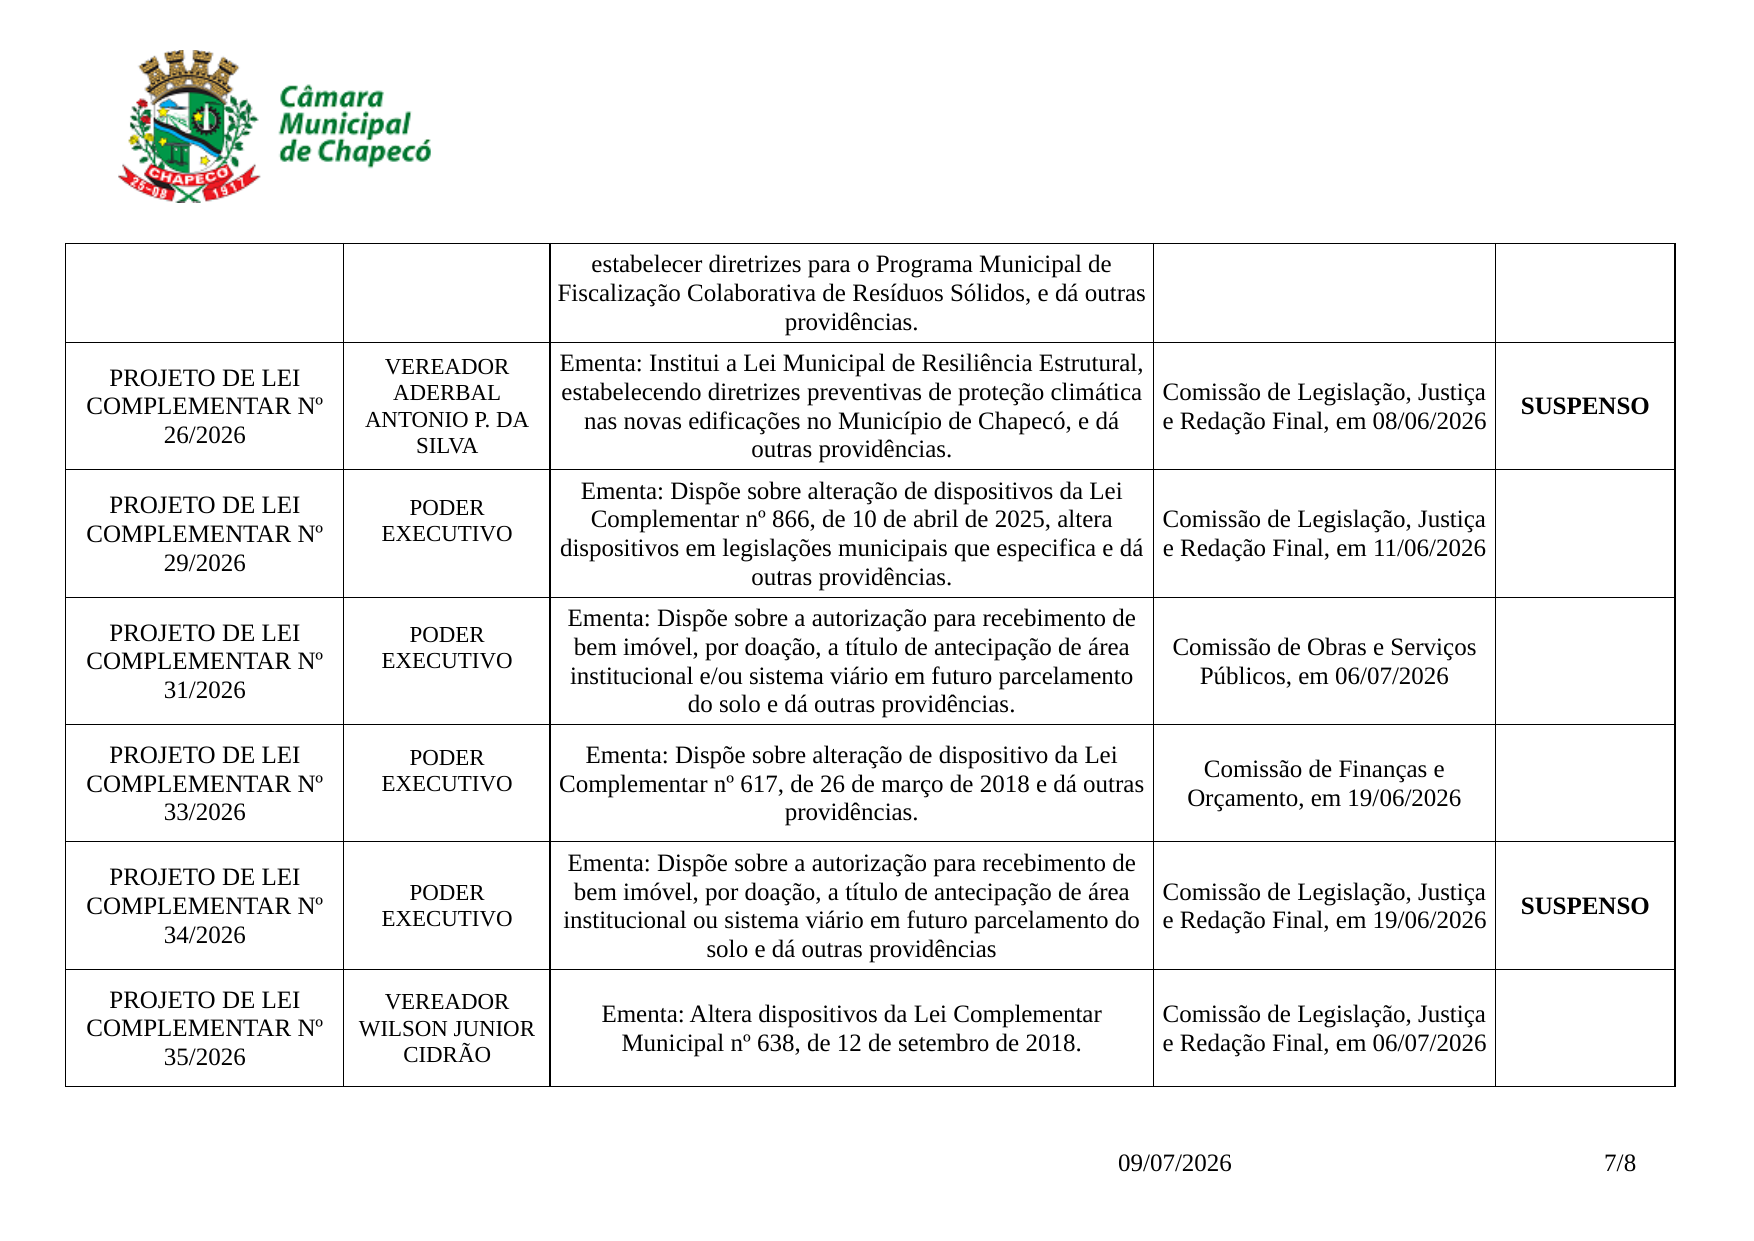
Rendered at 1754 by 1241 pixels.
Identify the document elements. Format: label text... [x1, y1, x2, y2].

table_cell Comissão de Legislação, Justiça e Redação Final, em 06/07/2026 [1154, 970, 1495, 1086]
table_cell PROJETO DE LEI COMPLEMENTAR Nº 29/2026 [66, 470, 343, 597]
picture [118, 50, 431, 203]
table_cell estabelecer diretrizes para o Programa Municipal de Fiscalização Colaborativa de Resíduos Sólidos, e dá outras providências. [551, 244, 1153, 342]
table_cell PROJETO DE LEI COMPLEMENTAR Nº 31/2026 [66, 598, 343, 724]
table_cell Comissão de Legislação, Justiça e Redação Final, em 19/06/2026 [1154, 842, 1495, 969]
table_cell VEREADOR ADERBAL ANTONIO P. DA SILVA [344, 343, 549, 469]
table_cell [1496, 470, 1674, 597]
table_cell PROJETO DE LEI COMPLEMENTAR Nº 34/2026 [66, 842, 343, 969]
table_cell Ementa: Dispõe sobre alteração de dispositivos da Lei Complementar nº 866, de 10 de abril de 2025, altera dispositivos em legislações municipais que especifica e dá outras providências. [551, 470, 1153, 597]
table_cell PROJETO DE LEI COMPLEMENTAR Nº 33/2026 [66, 725, 343, 841]
table_cell Comissão de Finanças e Orçamento, em 19/06/2026 [1154, 725, 1495, 841]
table_cell Ementa: Dispõe sobre a autorização para recebimento de bem imóvel, por doação, a título de antecipação de área institucional ou sistema viário em futuro parcelamento do solo e dá outras providências [551, 842, 1153, 969]
table_cell [1154, 244, 1495, 342]
table_cell PROJETO DE LEI COMPLEMENTAR Nº 35/2026 [66, 970, 343, 1086]
table_cell PODER EXECUTIVO [344, 598, 549, 724]
table_cell SUSPENSO [1496, 842, 1674, 969]
table_cell Comissão de Obras e Serviços Públicos, em 06/07/2026 [1154, 598, 1495, 724]
table_cell [1496, 244, 1674, 342]
table_cell Ementa: Institui a Lei Municipal de Resiliência Estrutural, estabelecendo diretrizes preventivas de proteção climática nas novas edificações no Município de Chapecó, e dá outras providências. [551, 343, 1153, 469]
table_cell [1496, 970, 1674, 1086]
table_cell [1496, 725, 1674, 841]
table_cell Comissão de Legislação, Justiça e Redação Final, em 08/06/2026 [1154, 343, 1495, 469]
table_cell Comissão de Legislação, Justiça e Redação Final, em 11/06/2026 [1154, 470, 1495, 597]
table_cell [344, 244, 549, 342]
table_cell [1496, 598, 1674, 724]
table_cell PODER EXECUTIVO [344, 725, 549, 841]
table_cell VEREADOR WILSON JUNIOR CIDRÃO [344, 970, 549, 1086]
table_cell Ementa: Dispõe sobre alteração de dispositivo da Lei Complementar nº 617, de 26 de março de 2018 e dá outras providências. [551, 725, 1153, 841]
table_cell Ementa: Altera dispositivos da Lei Complementar Municipal nº 638, de 12 de setembro de 2018. [551, 970, 1153, 1086]
table_cell [66, 244, 343, 342]
table_cell SUSPENSO [1496, 343, 1674, 469]
table_cell PODER EXECUTIVO [344, 470, 549, 597]
table_cell Ementa: Dispõe sobre a autorização para recebimento de bem imóvel, por doação, a título de antecipação de área institucional e/ou sistema viário em futuro parcelamento do solo e dá outras providências. [551, 598, 1153, 724]
table_cell PODER EXECUTIVO [344, 842, 549, 969]
table_cell PROJETO DE LEI COMPLEMENTAR Nº 26/2026 [66, 343, 343, 469]
